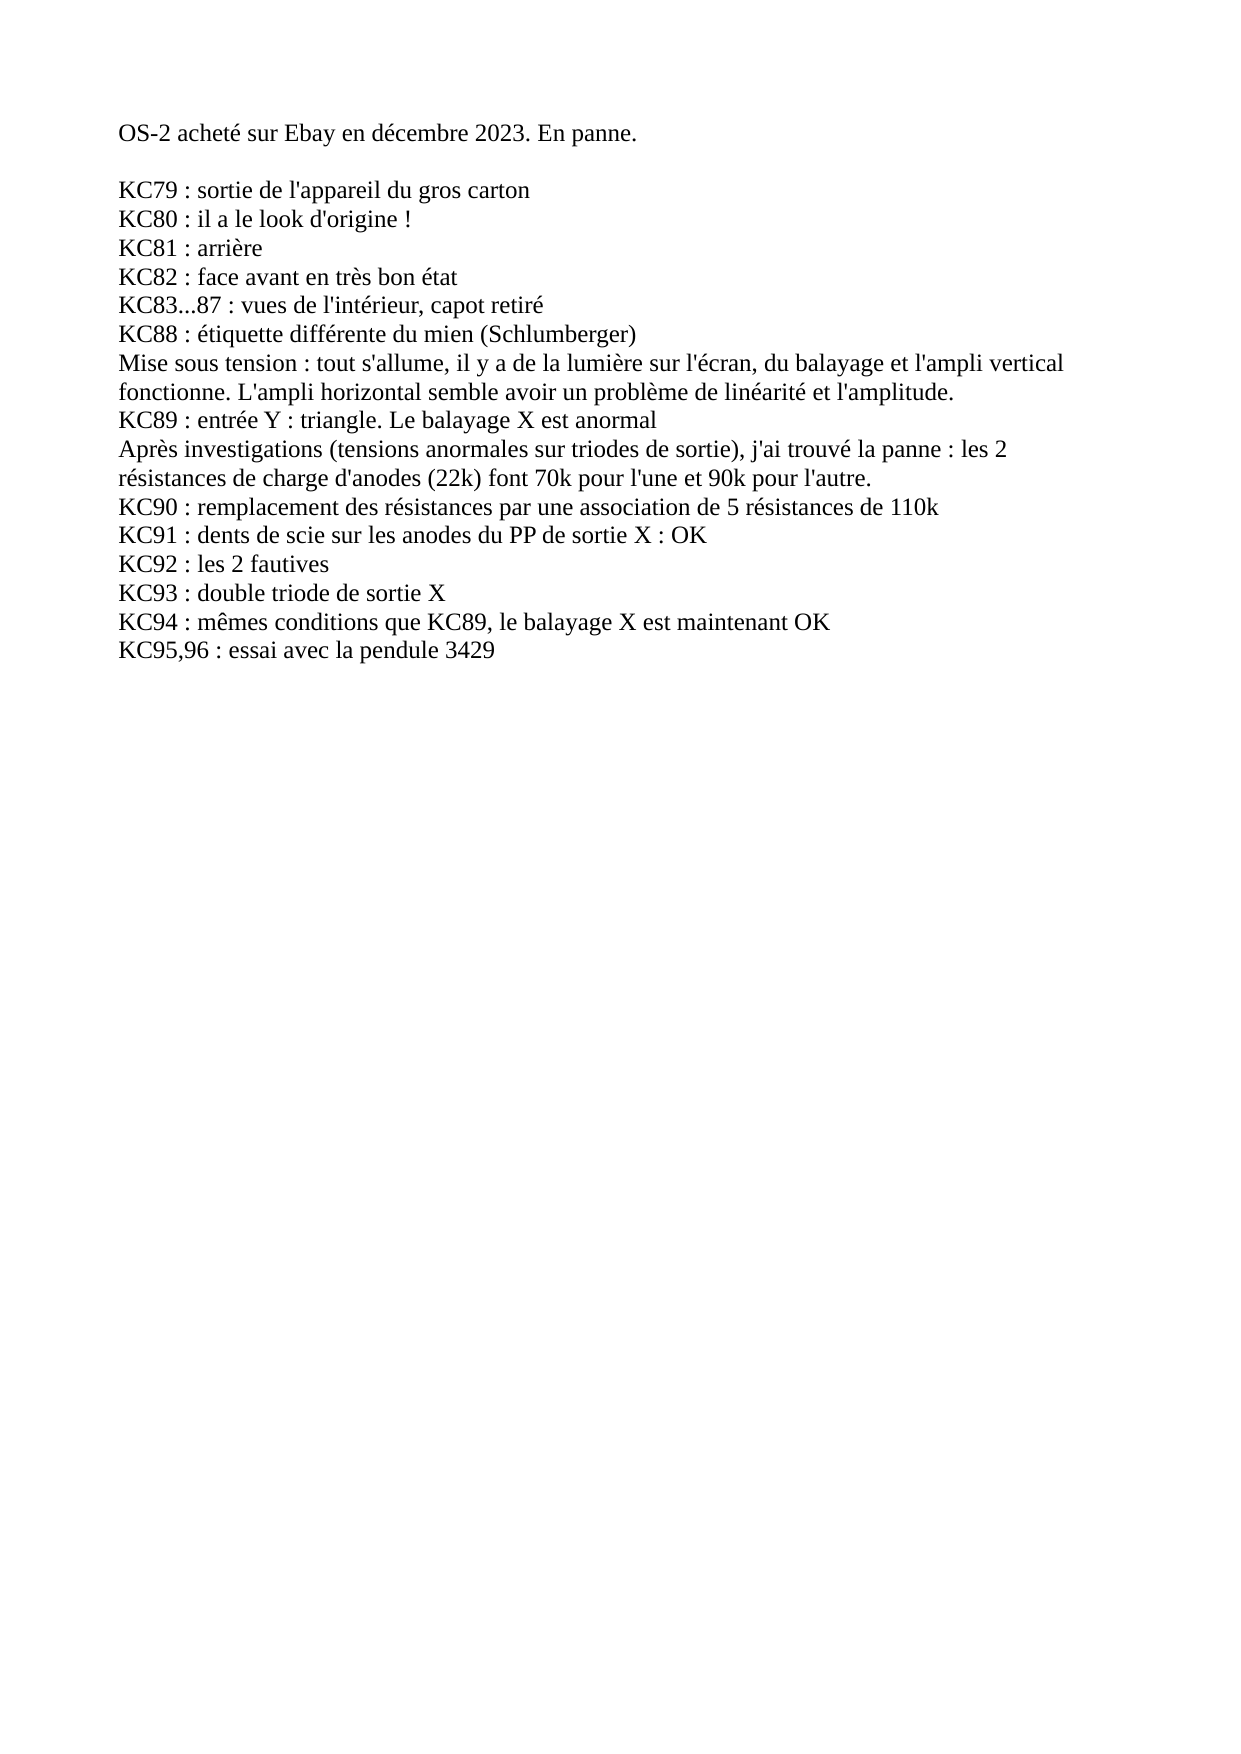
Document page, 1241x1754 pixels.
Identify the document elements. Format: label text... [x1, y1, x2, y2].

text KC95,96 : essai avec la pendule 3429 [118, 636, 1122, 664]
text KC94 : mêmes conditions que KC89, le balayage X est maintenant OK [118, 607, 1122, 636]
text KC93 : double triode de sortie X [118, 578, 1122, 607]
text KC92 : les 2 fautives [118, 549, 1122, 578]
text KC89 : entrée Y : triangle. Le balayage X est anormal [118, 406, 1122, 434]
text KC81 : arrière [118, 233, 1122, 262]
text KC83...87 : vues de l'intérieur, capot retiré [118, 291, 1122, 319]
text Mise sous tension : tout s'allume, il y a de la lumière sur l'écran, du balayage et l'ampli vertical fonctionne. L'ampli horizontal semble avoir un problème de linéarité et l'amplitude. [118, 348, 1122, 406]
text KC80 : il a le look d'origine ! [118, 204, 1122, 233]
text KC82 : face avant en très bon état [118, 262, 1122, 291]
text KC88 : étiquette différente du mien (Schlumberger) [118, 319, 1122, 348]
text OS-2 acheté sur Ebay en décembre 2023. En panne. [118, 118, 1122, 147]
text KC91 : dents de scie sur les anodes du PP de sortie X : OK [118, 521, 1122, 549]
text Après investigations (tensions anormales sur triodes de sortie), j'ai trouvé la panne : les 2 résistances de charge d'anodes (22k) font 70k pour l'une et 90k pour l'autre. [118, 434, 1122, 492]
text KC90 : remplacement des résistances par une association de 5 résistances de 110k [118, 492, 1122, 521]
text KC79 : sortie de l'appareil du gros carton [118, 176, 1122, 204]
